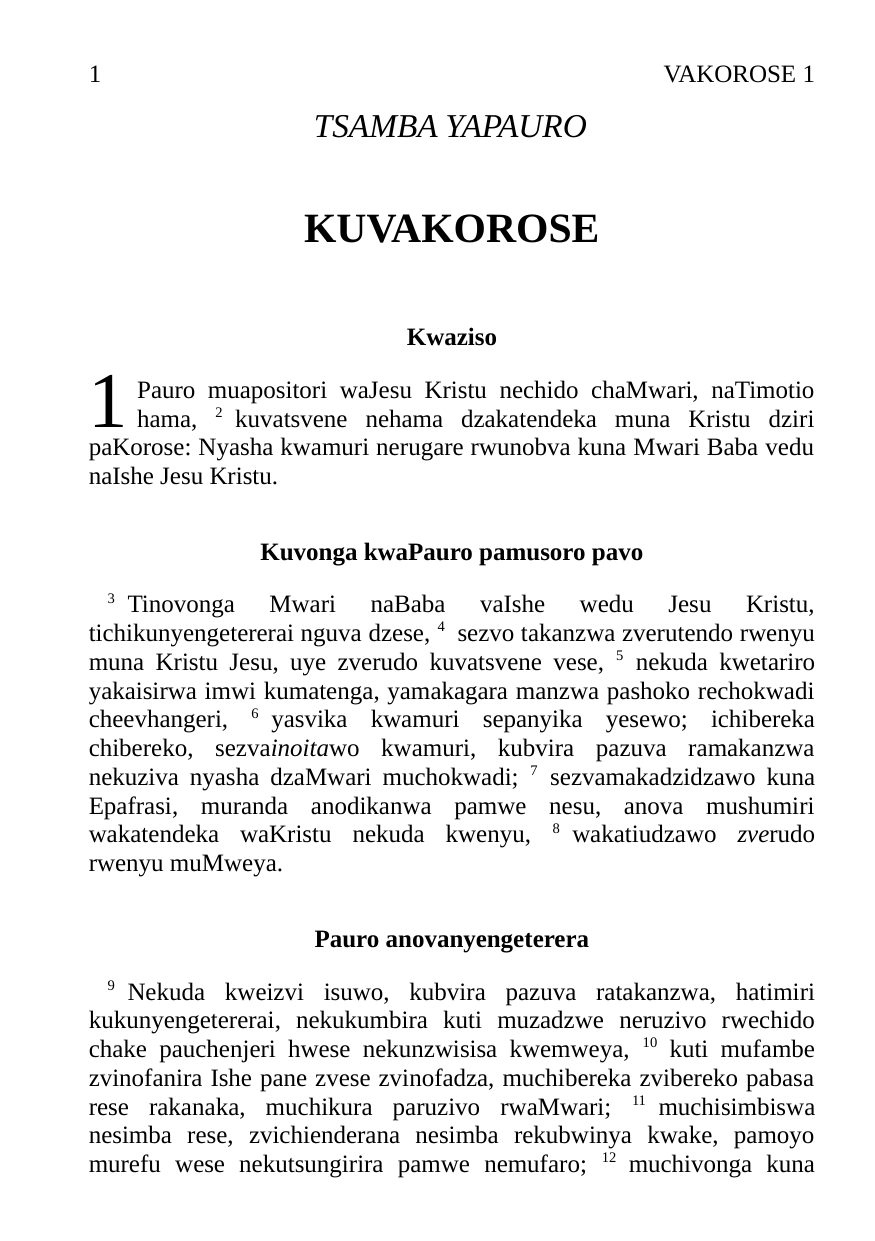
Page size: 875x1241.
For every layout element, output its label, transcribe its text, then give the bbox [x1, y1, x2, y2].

text Pauro anovanyengeterera [88, 924, 815, 953]
text 1Pauro muapositori waJesu Kristu nechido chaMwari, naTimotio hama, 2 kuvatsvene nehama dzakatendeka muna Kristu dziri paKorose: Nyasha kwamuri nerugare rwunobva kuna Mwari Baba vedu naIshe Jesu Kristu. [88, 375, 815, 490]
text KUVAKOROSE [88, 204, 815, 252]
text 9 Nekuda kweizvi isuwo, kubvira pazuva ratakanzwa, hatimiri kukunyengetererai, nekukumbira kuti muzadzwe neruzivo rwechido chake pauchenjeri hwese nekunzwisisa kwemweya, 10 kuti mufambe zvinofanira Ishe pane zvese zvinofadza, muchibereka zvibereko pabasa rese rakanaka, muchikura paruzivo rwaMwari; 11 muchisimbiswa nesimba rese, zvichienderana nesimba rekubwinya kwake, pamoyo murefu wese nekutsungirira pamwe nemufaro; 12 muchivonga kuna [88, 977, 815, 1178]
text Kuvonga kwaPauro pamusoro pavo [88, 537, 815, 566]
text TSAMBA YAPAURO [88, 106, 815, 144]
text 3 Tinovonga Mwari naBaba vaIshe wedu Jesu Kristu, tichikunyengetererai nguva dzese, 4 sezvo takanzwa zverutendo rwenyu muna Kristu Jesu, uye zverudo kuvatsvene vese, 5 nekuda kwetariro yakaisirwa imwi kumatenga, yamakagara manzwa pashoko rechokwadi cheevhangeri, 6 yasvika kwamuri sepanyika yesewo; ichibereka chibereko, sezvainoitawo kwamuri, kubvira pazuva ramakanzwa nekuziva nyasha dzaMwari muchokwadi; 7 sezvamakadzidzawo kuna Epafrasi, muranda anodikanwa pamwe nesu, anova mushumiri wakatendeka waKristu nekuda kwenyu, 8 wakatiudzawo zverudo rwenyu muMweya. [88, 589, 815, 877]
text Kwaziso [88, 322, 815, 351]
